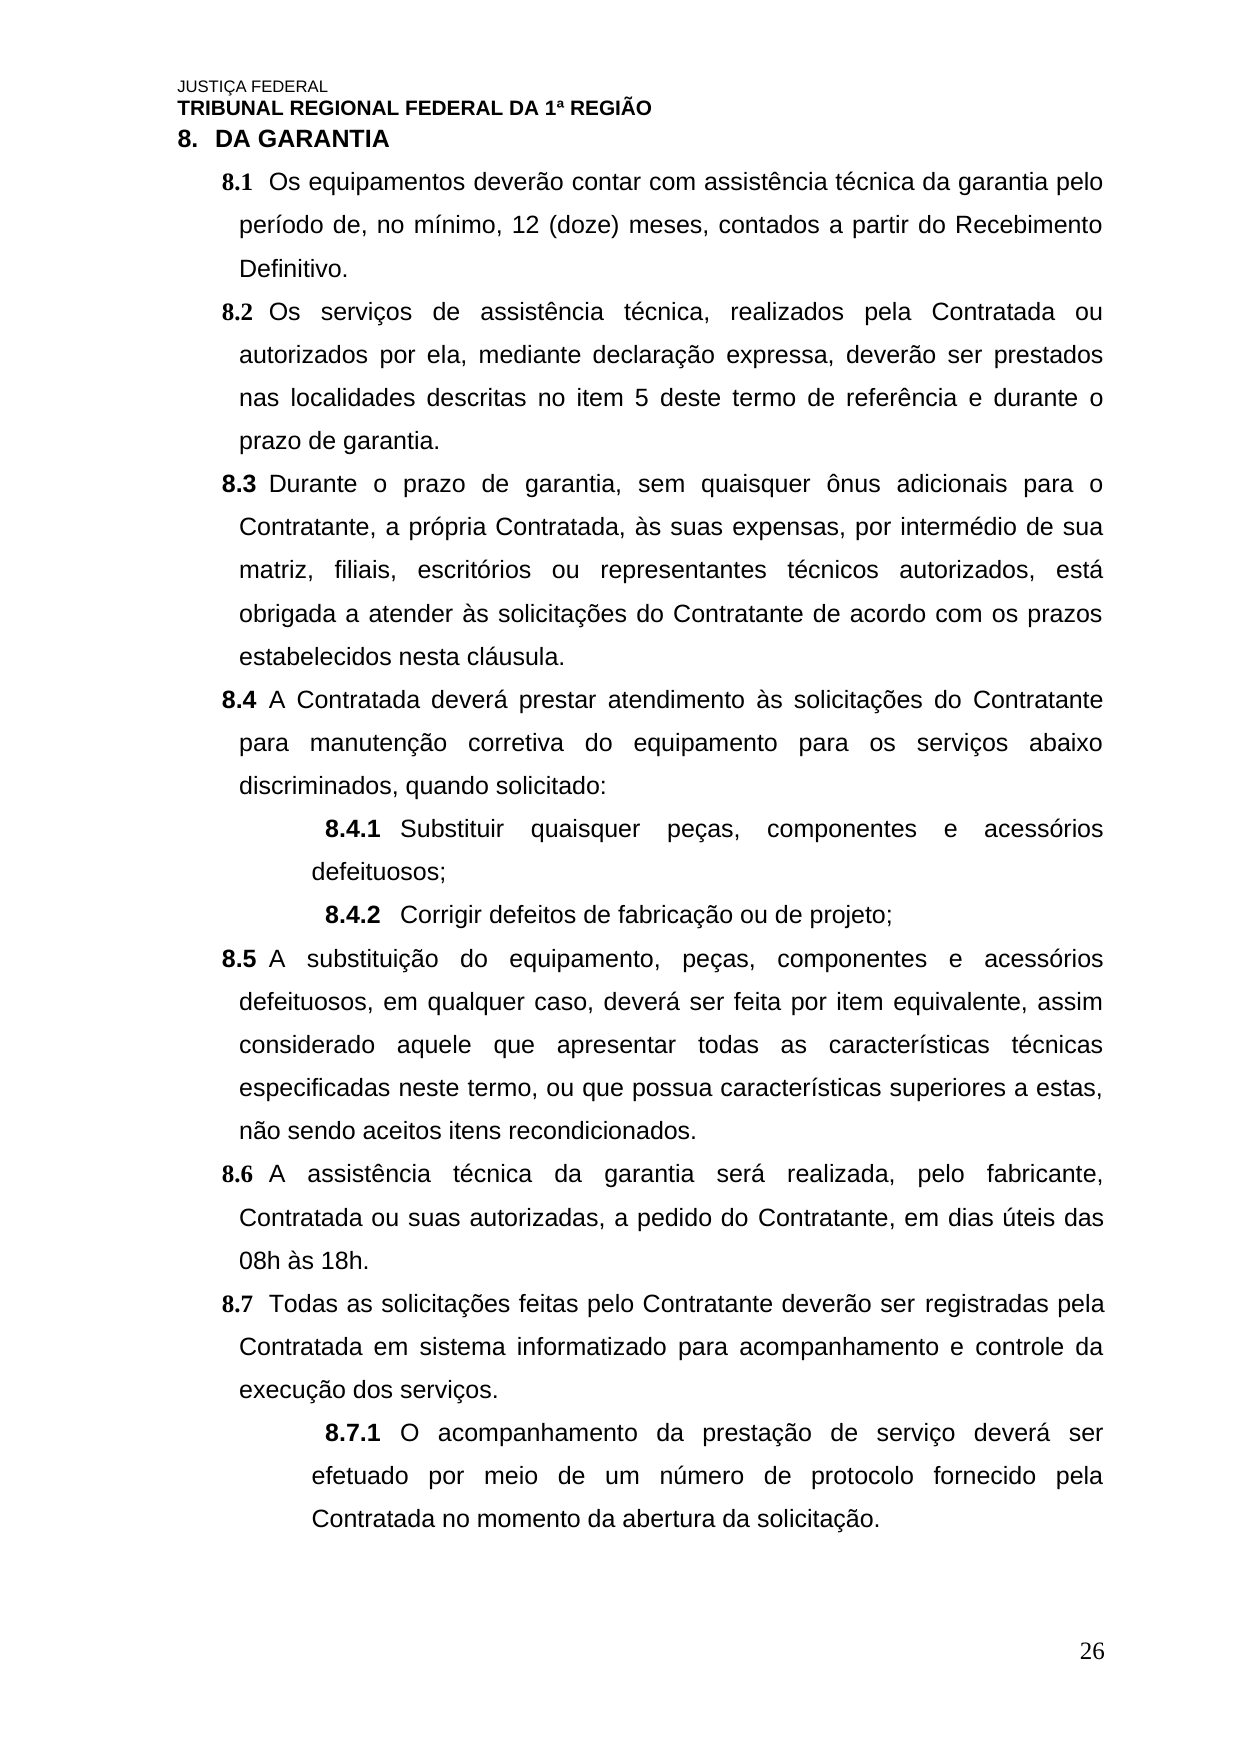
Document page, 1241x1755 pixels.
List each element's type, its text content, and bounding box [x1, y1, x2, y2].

list Os serviços de assistência técnica, realizados pela Contratada ou autorizados por ela, mediante declaração expressa, deverão ser prestados nas localidades descritas no item 5 deste termo de referência e durante o prazo de garantia. [192, 297, 1104, 455]
list A assistência técnica da garantia será realizada, pelo fabricante, Contratada ou suas autorizadas, a pedido do Contratante, em dias úteis das 08h às 18h. [985, 1159, 1104, 1274]
list Durante o prazo de garantia, sem quaisquer ônus adicionais para o Contratante, a própria Contratada, às suas expensas, por intermédio de sua matriz, filiais, escritórios ou representantes técnicos autorizados, está obrigada a atender às solicitações do Contratante de acordo com os prazos estabelecidos nesta cláusula. [192, 469, 1104, 671]
list A substituição do equipamento, peças, componentes e acessórios defeituosos, em qualquer caso, deverá ser feita por item equivalente, assim considerado aquele que apresentar todas as características técnicas especificadas neste termo, ou que possua características superiores a estas, não sendo aceitos itens recondicionados. [192, 944, 308, 1145]
list A assistência técnica da garantia será realizada, pelo fabricante, Contratada ou suas autorizadas, a pedido do Contratante, em dias úteis das 08h às 18h. [192, 1159, 308, 1274]
list Todas as solicitações feitas pelo Contratante deverão ser registradas pela Contratada em sistema informatizado para acompanhamento e controle da execução dos serviços. [192, 1289, 1104, 1404]
list A Contratada deverá prestar atendimento às solicitações do Contratante para manutenção corretiva do equipamento para os serviços abaixo discriminados, quando solicitado: [192, 685, 308, 800]
list Corrigir defeitos de fabricação ou de projeto; [985, 901, 1104, 929]
list Substituir quaisquer peças, componentes e acessórios defeituosos; [985, 814, 1104, 886]
list Corrigir defeitos de fabricação ou de projeto; [236, 901, 308, 929]
list Substituir quaisquer peças, componentes e acessórios defeituosos; [236, 814, 308, 886]
list A substituição do equipamento, peças, componentes e acessórios defeituosos, em qualquer caso, deverá ser feita por item equivalente, assim considerado aquele que apresentar todas as características técnicas especificadas neste termo, ou que possua características superiores a estas, não sendo aceitos itens recondicionados. [985, 944, 1104, 1145]
list Os equipamentos deverão contar com assistência técnica da garantia pelo período de, no mínimo, 12 (doze) meses, contados a partir do Recebimento Definitivo. [192, 167, 1104, 282]
list DA GARANTIA [177, 124, 1104, 153]
list A Contratada deverá prestar atendimento às solicitações do Contratante para manutenção corretiva do equipamento para os serviços abaixo discriminados, quando solicitado: [985, 685, 1104, 800]
list O acompanhamento da prestação de serviço deverá ser efetuado por meio de um número de protocolo fornecido pela Contratada no momento da abertura da solicitação. [236, 1418, 1104, 1533]
